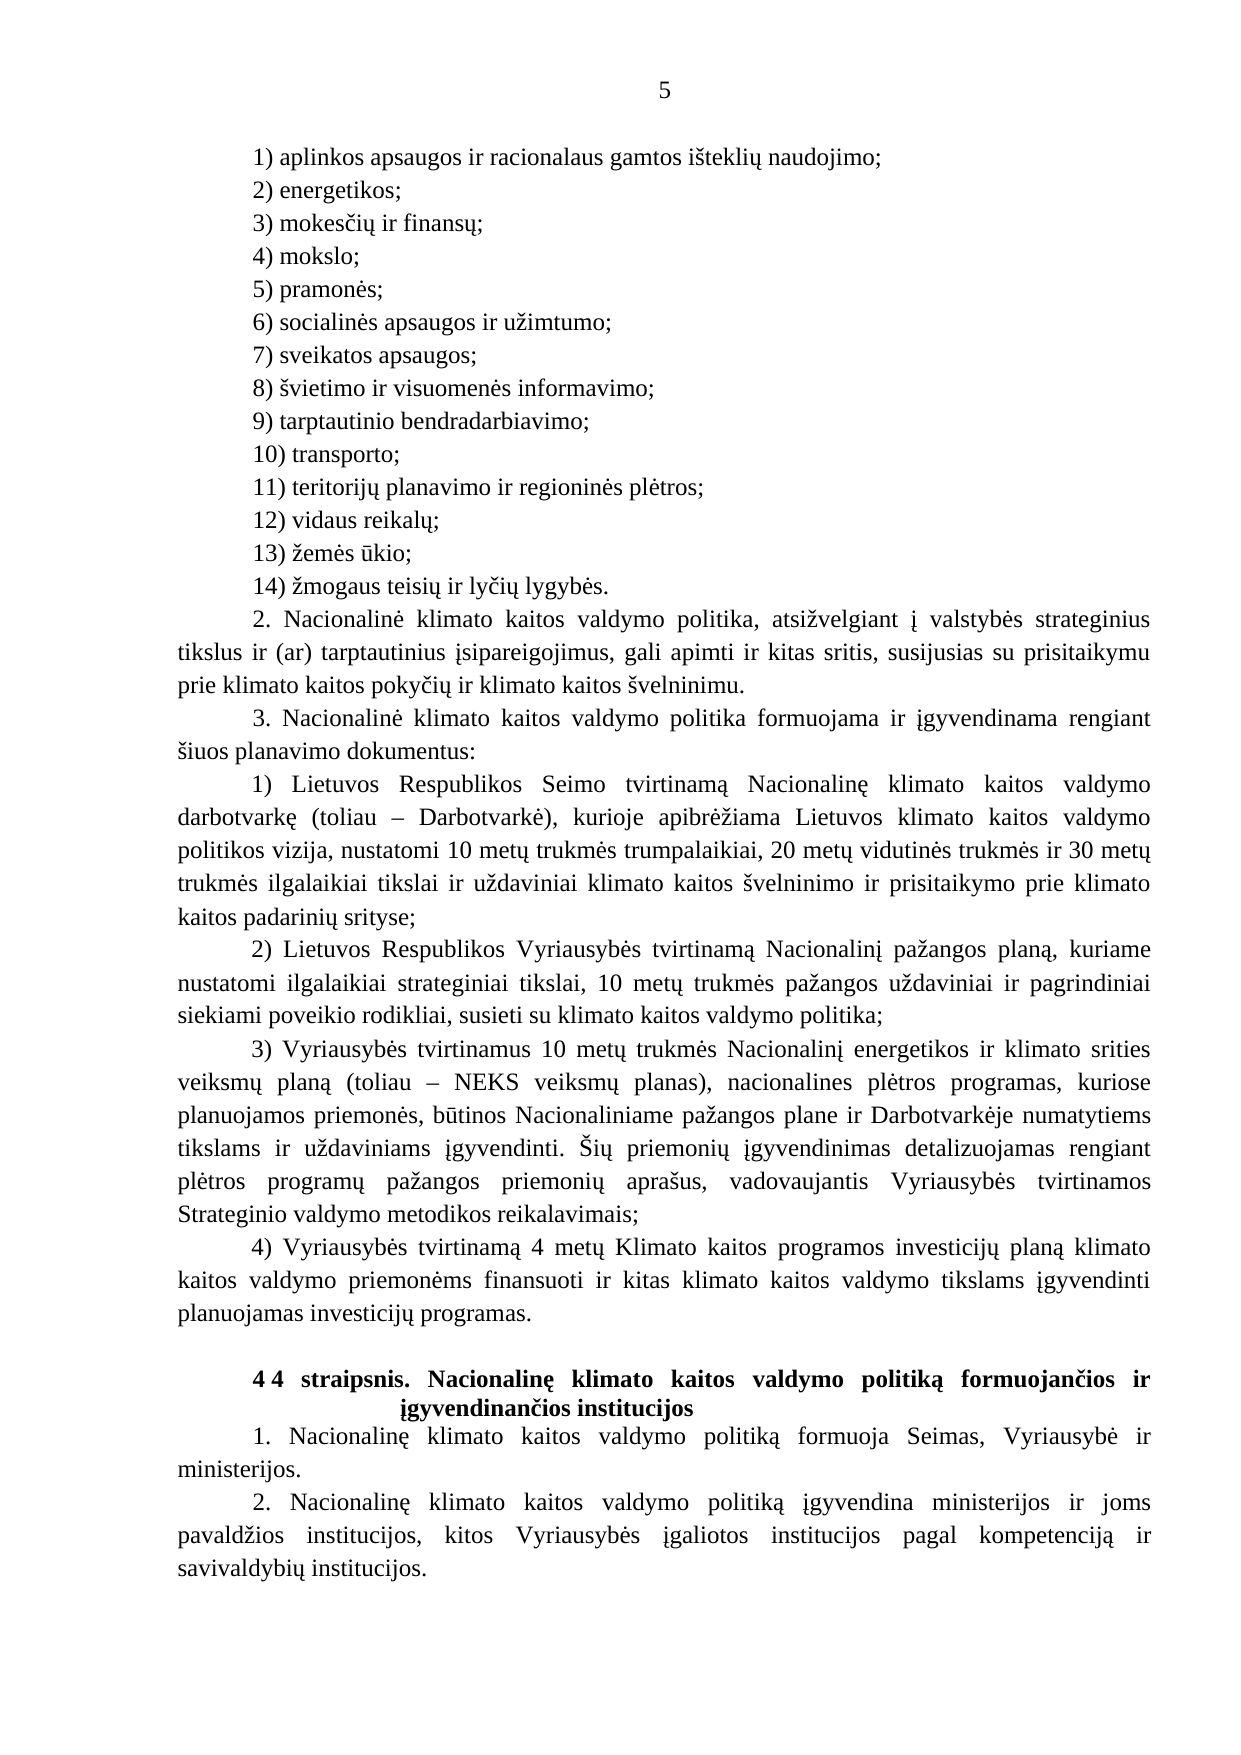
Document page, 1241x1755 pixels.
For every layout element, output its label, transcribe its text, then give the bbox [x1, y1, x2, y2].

text 12) vidaus reikalų; [177, 505, 1152, 534]
text 7) sveikatos apsaugos; [177, 340, 1152, 369]
text 1. Nacionalinę klimato kaitos valdymo politiką formuoja Seimas, Vyriausybė ir ministerijos. [177, 1421, 1152, 1483]
text 10) transporto; [177, 439, 1152, 468]
text 2) energetikos; [177, 175, 1152, 204]
subtitle 4 straipsnis. Nacionalinę klimato kaitos valdymo politiką formuojančios ir įgyvendinančios institucijos [252, 1364, 1152, 1421]
text 11) teritorijų planavimo ir regioninės plėtros; [177, 472, 1152, 501]
text 3) Vyriausybės tvirtinamus 10 metų trukmės Nacionalinį energetikos ir klimato srities veiksmų planą (toliau – NEKS veiksmų planas), nacionalines plėtros programas, kuriose planuojamos priemonės, būtinos Nacionaliniame pažangos plane ir Darbotvarkėje numatytiems tikslams ir uždaviniams įgyvendinti. Šių priemonių įgyvendinimas detalizuojamas rengiant plėtros programų pažangos priemonių aprašus, vadovaujantis Vyriausybės tvirtinamos Strateginio valdymo metodikos reikalavimais; [177, 1034, 1152, 1227]
text 4) mokslo; [177, 241, 1152, 270]
text 9) tarptautinio bendradarbiavimo; [177, 406, 1152, 435]
text 13) žemės ūkio; [177, 538, 1152, 567]
text 14) žmogaus teisių ir lyčių lygybės. [177, 571, 1152, 600]
text 2. Nacionalinė klimato kaitos valdymo politika, atsižvelgiant į valstybės strateginius tikslus ir (ar) tarptautinius įsipareigojimus, gali apimti ir kitas sritis, susijusias su prisitaikymu prie klimato kaitos pokyčių ir klimato kaitos švelninimu. [177, 604, 1152, 699]
text 2. Nacionalinę klimato kaitos valdymo politiką įgyvendina ministerijos ir joms pavaldžios institucijos, kitos Vyriausybės įgaliotos institucijos pagal kompetenciją ir savivaldybių institucijos. [177, 1487, 1152, 1582]
text 1) aplinkos apsaugos ir racionalaus gamtos išteklių naudojimo; [177, 142, 1152, 171]
text 8) švietimo ir visuomenės informavimo; [177, 373, 1152, 402]
text 3. Nacionalinė klimato kaitos valdymo politika formuojama ir įgyvendinama rengiant šiuos planavimo dokumentus: [177, 703, 1152, 765]
text 3) mokesčių ir finansų; [177, 208, 1152, 237]
text 2) Lietuvos Respublikos Vyriausybės tvirtinamą Nacionalinį pažangos planą, kuriame nustatomi ilgalaikiai strateginiai tikslai, 10 metų trukmės pažangos uždaviniai ir pagrindiniai siekiami poveikio rodikliai, susieti su klimato kaitos valdymo politika; [177, 934, 1152, 1029]
text 1) Lietuvos Respublikos Seimo tvirtinamą Nacionalinę klimato kaitos valdymo darbotvarkę (toliau – Darbotvarkė), kurioje apibrėžiama Lietuvos klimato kaitos valdymo politikos vizija, nustatomi 10 metų trukmės trumpalaikiai, 20 metų vidutinės trukmės ir 30 metų trukmės ilgalaikiai tikslai ir uždaviniai klimato kaitos švelninimo ir prisitaikymo prie klimato kaitos padarinių srityse; [177, 769, 1152, 930]
text 5) pramonės; [177, 274, 1152, 303]
text 6) socialinės apsaugos ir užimtumo; [177, 307, 1152, 336]
text 4) Vyriausybės tvirtinamą 4 metų Klimato kaitos programos investicijų planą klimato kaitos valdymo priemonėms finansuoti ir kitas klimato kaitos valdymo tikslams įgyvendinti planuojamas investicijų programas. [177, 1232, 1152, 1327]
